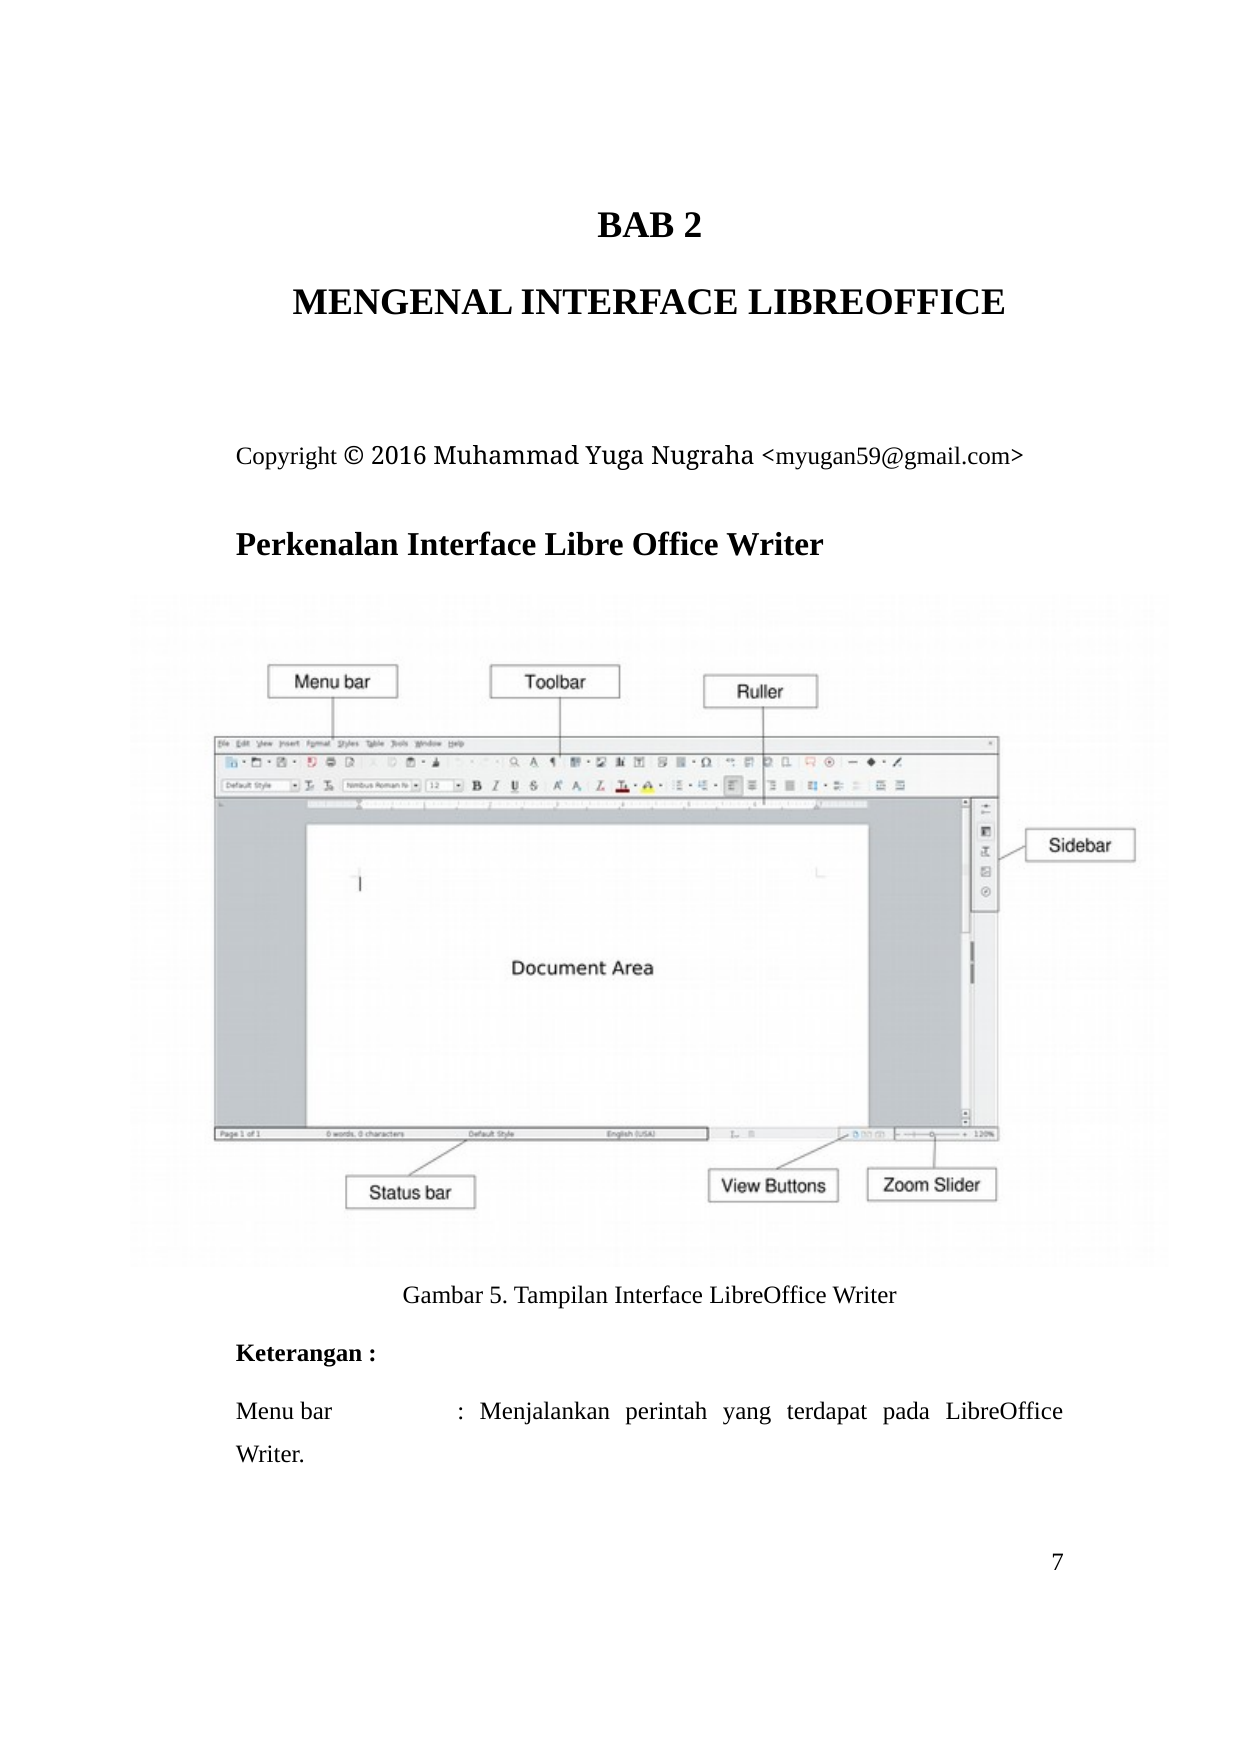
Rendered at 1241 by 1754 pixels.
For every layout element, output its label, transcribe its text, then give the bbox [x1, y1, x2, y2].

picture [130, 594, 1169, 1267]
text Gambar 5. Tampilan Interface LibreOffice Writer [236, 1267, 1063, 1309]
subtitle BAB 2 [236, 202, 1063, 245]
text Menu bar : Menjalankan perintah yang terdapat pada LibreOffice Writer. [236, 1396, 1063, 1468]
text Copyright © 2016 Muhammad Yuga Nugraha <myugan59@gmail.com> [236, 438, 1063, 472]
text Keterangan : [236, 1338, 1063, 1367]
subtitle MENGENAL INTERFACE LIBREOFFICE [236, 279, 1063, 322]
subtitle Perkenalan Interface Libre Office Writer [236, 524, 1063, 562]
